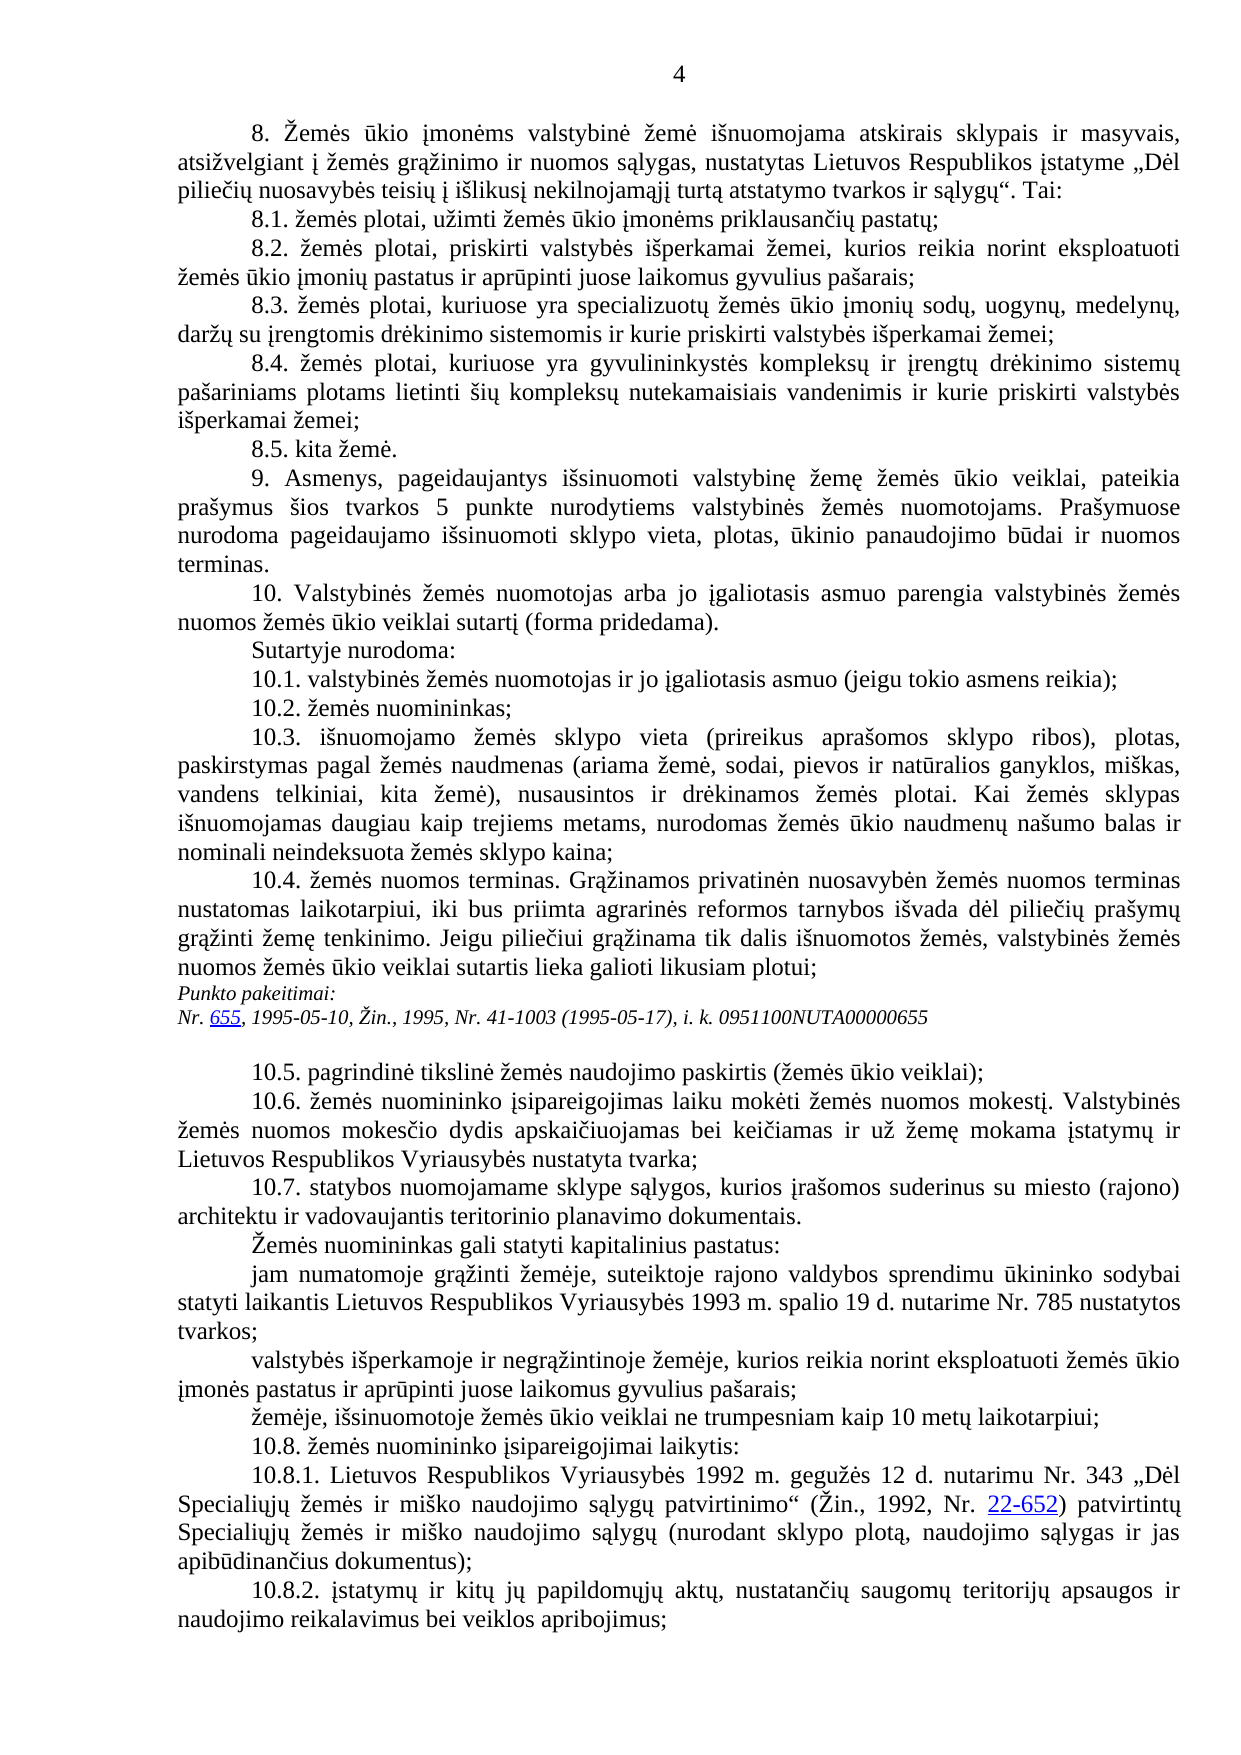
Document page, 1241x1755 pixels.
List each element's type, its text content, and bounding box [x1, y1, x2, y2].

text 10.6. žemės nuomininko įsipareigojimas laiku mokėti žemės nuomos mokestį. Valstybinės žemės nuomos mokesčio dydis apskaičiuojamas bei keičiamas ir už žemę mokama įstatymų ir Lietuvos Respublikos Vyriausybės nustatyta tvarka; [177, 1086, 1181, 1172]
text 10.8.1. Lietuvos Respublikos Vyriausybės 1992 m. gegužės 12 d. nutarimu Nr. 343 „Dėl Specialiųjų žemės ir miško naudojimo sąlygų patvirtinimo“ (Žin., 1992, Nr. 22-652) patvirtintų Specialiųjų žemės ir miško naudojimo sąlygų (nurodant sklypo plotą, naudojimo sąlygas ir jas apibūdinančius dokumentus); [177, 1460, 1181, 1575]
text 10.2. žemės nuomininkas; [177, 693, 1181, 722]
text Nr. 655, 1995-05-10, Žin., 1995, Nr. 41-1003 (1995-05-17), i. k. 0951100NUTA00000655 [177, 1005, 1181, 1029]
text 10.5. pagrindinė tikslinė žemės naudojimo paskirtis (žemės ūkio veiklai); [177, 1057, 1181, 1086]
text Sutartyje nurodoma: [177, 636, 1181, 664]
text žemėje, išsinuomotoje žemės ūkio veiklai ne trumpesniam kaip 10 metų laikotarpiui; [177, 1402, 1181, 1431]
text 10. Valstybinės žemės nuomotojas arba jo įgaliotasis asmuo parengia valstybinės žemės nuomos žemės ūkio veiklai sutartį (forma pridedama). [177, 578, 1181, 636]
text 10.3. išnuomojamo žemės sklypo vieta (prireikus aprašomos sklypo ribos), plotas, paskirstymas pagal žemės naudmenas (ariama žemė, sodai, pievos ir natūralios ganyklos, miškas, vandens telkiniai, kita žemė), nusausintos ir drėkinamos žemės plotai. Kai žemės sklypas išnuomojamas daugiau kaip trejiems metams, nurodomas žemės ūkio naudmenų našumo balas ir nominali neindeksuota žemės sklypo kaina; [177, 722, 1181, 866]
text 8.1. žemės plotai, užimti žemės ūkio įmonėms priklausančių pastatų; [177, 204, 1181, 233]
text 8.3. žemės plotai, kuriuose yra specializuotų žemės ūkio įmonių sodų, uogynų, medelynų, daržų su įrengtomis drėkinimo sistemomis ir kurie priskirti valstybės išperkamai žemei; [177, 291, 1181, 348]
text 9. Asmenys, pageidaujantys išsinuomoti valstybinę žemę žemės ūkio veiklai, pateikia prašymus šios tvarkos 5 punkte nurodytiems valstybinės žemės nuomotojams. Prašymuose nurodoma pageidaujamo išsinuomoti sklypo vieta, plotas, ūkinio panaudojimo būdai ir nuomos terminas. [177, 463, 1181, 578]
text Žemės nuomininkas gali statyti kapitalinius pastatus: [177, 1230, 1181, 1259]
text 10.4. žemės nuomos terminas. Grąžinamos privatinėn nuosavybėn žemės nuomos terminas nustatomas laikotarpiui, iki bus priimta agrarinės reformos tarnybos išvada dėl piliečių prašymų grąžinti žemę tenkinimo. Jeigu piliečiui grąžinama tik dalis išnuomotos žemės, valstybinės žemės nuomos žemės ūkio veiklai sutartis lieka galioti likusiam plotui; [177, 866, 1181, 981]
text 10.8. žemės nuomininko įsipareigojimai laikytis: [177, 1431, 1181, 1460]
text 8. Žemės ūkio įmonėms valstybinė žemė išnuomojama atskirais sklypais ir masyvais, atsižvelgiant į žemės grąžinimo ir nuomos sąlygas, nustatytas Lietuvos Respublikos įstatyme „Dėl piliečių nuosavybės teisių į išlikusį nekilnojamąjį turtą atstatymo tvarkos ir sąlygų“. Tai: [177, 118, 1181, 204]
text 8.4. žemės plotai, kuriuose yra gyvulininkystės kompleksų ir įrengtų drėkinimo sistemų pašariniams plotams lietinti šių kompleksų nutekamaisiais vandenimis ir kurie priskirti valstybės išperkamai žemei; [177, 348, 1181, 434]
text 10.1. valstybinės žemės nuomotojas ir jo įgaliotasis asmuo (jeigu tokio asmens reikia); [177, 664, 1181, 693]
text jam numatomoje grąžinti žemėje, suteiktoje rajono valdybos sprendimu ūkininko sodybai statyti laikantis Lietuvos Respublikos Vyriausybės 1993 m. spalio 19 d. nutarime Nr. 785 nustatytos tvarkos; [177, 1259, 1181, 1345]
text Punkto pakeitimai: [177, 981, 1181, 1005]
text 8.5. kita žemė. [177, 434, 1181, 463]
text 10.7. statybos nuomojamame sklype sąlygos, kurios įrašomos suderinus su miesto (rajono) architektu ir vadovaujantis teritorinio planavimo dokumentais. [177, 1172, 1181, 1230]
text valstybės išperkamoje ir negrąžintinoje žemėje, kurios reikia norint eksploatuoti žemės ūkio įmonės pastatus ir aprūpinti juose laikomus gyvulius pašarais; [177, 1345, 1181, 1402]
text 8.2. žemės plotai, priskirti valstybės išperkamai žemei, kurios reikia norint eksploatuoti žemės ūkio įmonių pastatus ir aprūpinti juose laikomus gyvulius pašarais; [177, 233, 1181, 291]
text 10.8.2. įstatymų ir kitų jų papildomųjų aktų, nustatančių saugomų teritorijų apsaugos ir naudojimo reikalavimus bei veiklos apribojimus; [177, 1575, 1181, 1632]
